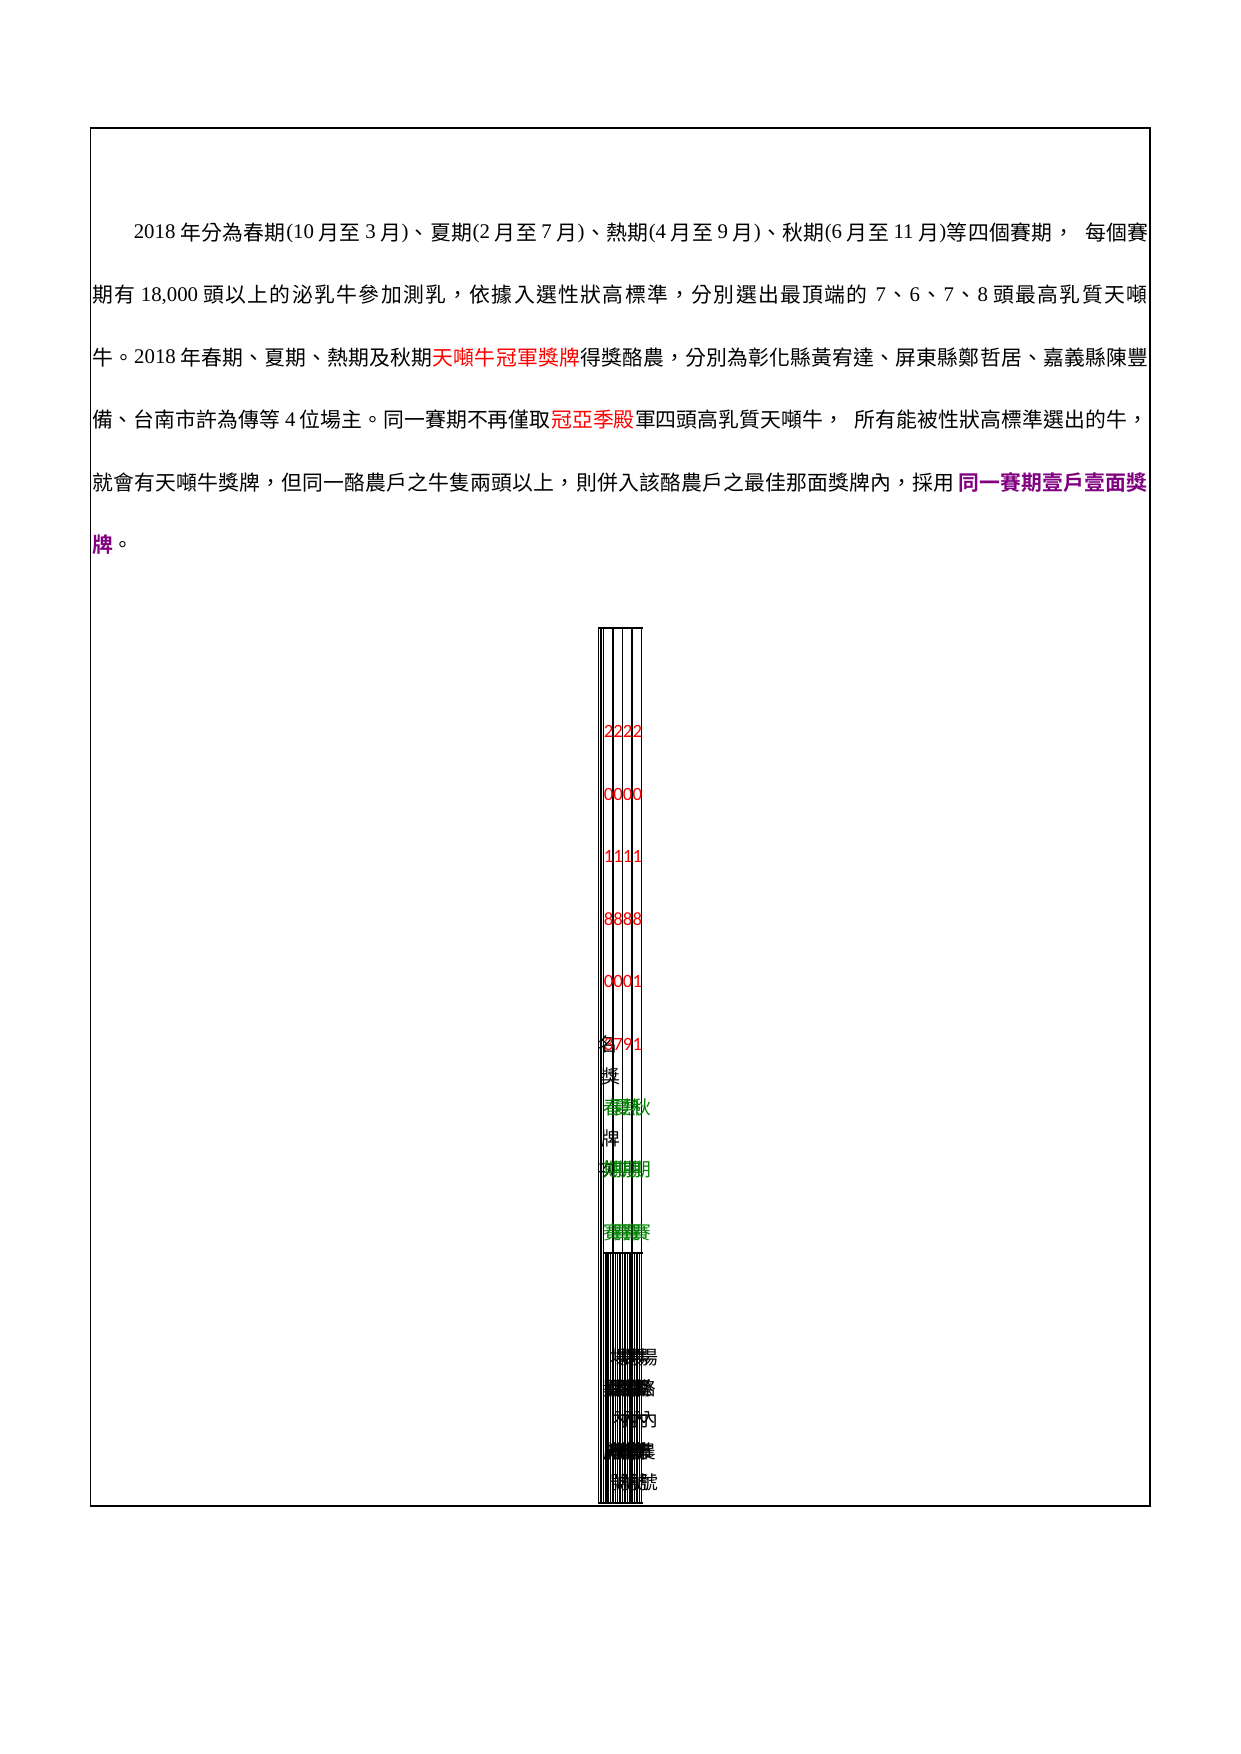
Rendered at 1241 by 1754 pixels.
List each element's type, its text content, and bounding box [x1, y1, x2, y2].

table_header 201809 熱期賽 [623, 984, 631, 1040]
table_header 201807 夏期賽 [614, 797, 622, 920]
table_header 201807 夏期賽 [614, 1114, 622, 1161]
table_header 201811 秋期賽 [633, 1173, 641, 1224]
table_header 201807 夏期賽 [614, 629, 622, 736]
table_header 201811 秋期賽 [633, 797, 641, 920]
table_header 201811 秋期賽 [633, 737, 641, 791]
table_header 201809 熱期賽 [623, 1173, 631, 1224]
table_header 201807 夏期賽 [614, 1173, 622, 1224]
table_header 201807 夏期賽 [614, 984, 622, 1038]
table_header 201807 夏期賽 [614, 1040, 622, 1099]
table_header 201803 春期賽 [604, 1052, 612, 1079]
table_header 201809 熱期賽 [623, 1115, 631, 1163]
table_header 201809 熱期賽 [623, 797, 631, 920]
table_header 201811 秋期賽 [633, 1109, 641, 1161]
table_header 201809 熱期賽 [623, 1039, 631, 1100]
table_header 201803 春期賽 [604, 797, 612, 920]
table_header 201803 春期賽 [604, 737, 612, 791]
table_header 201811 秋期賽 [633, 629, 641, 736]
table_header 201809 熱期賽 [623, 737, 631, 791]
table_header 201803 春期賽 [604, 984, 612, 1037]
table_cell 11:50-12:20 第五屆高繁天噸牛獎項頒獎會 壹、測乳牛群之春+夏+熱+秋期賽等四期高乳質天噸牛獎 入選性狀一：305-2X-ME 乳量平均高於12,000公斤 入選性狀二：305-2X-ME 乳量育種價高於350公斤 入選性狀三：蛋白質率高於3.5% 入選性狀四：體細胞數平均少於10萬/ml(且連續六個月皆為 A 級乳) 依體細胞數平均排序，最少者為冠軍牛 2018年分為春期(10月至3月)、夏期(2月至7月)、熱期(4月至9月)、秋期(6月至11月)等四個賽期， 每個賽期有18,000頭以上的泌乳牛參加測乳，依據入選性狀高標準，分別選出最頂端的7、6、7、8頭最高乳質天噸牛。2018年春期、夏期、熱期及秋期天噸牛冠軍獎牌得獎酪農，分別為彰化縣黃宥達、屏東縣鄭哲居、嘉義縣陳豐備、台南市許為傳等4位場主。同一賽期不再僅取冠亞季殿軍四頭高乳質天噸牛， 所有能被性狀高標準選出的牛，就會有天噸牛獎牌，但同一酪農戶之牛隻兩頭以上，則併入該酪農戶之最佳那面獎牌內，採用同一賽期壹戶壹面獎牌。 http://pigbase.angrin.tlri.gov.tw/pigbase/Excowreg_10tons.htm 貳、高繁天噸牛獎 2018年高繁天噸乳牛(截至2018年12月27日測乳)，305-2X-ME估值的平均乳量多於10,000公斤、有雌親系譜、測乳次數至少要有11次、三胎以上的天噸乳牛，有51戶250頭，每戶獲頒贈「高繁天噸牛獎」獎盃一個 。 2018年 測乳之高繁(三胎以上)天噸乳牛統計(胎數別) 2018年 測乳之高繁(三胎以上)天噸乳牛酪農戶名冊(高繁天噸牛頭數) http://pigbase.angrin.tlri.gov.tw/pigbase/TentonCow_pedigree2AR4.asp?sampyr=2018 參、牛噸獎 2018年高繁天噸牛250頭飼養戶51戶的交乳乳品廠、乳業輔導的縣市政府畜產科、以及高繁天噸乳牛的雄親精液進口公司等從產業面、政策面、科技面之引導，造就我國成為有天噸乳牛之熱帶新興國家(New Tons Cow Industry)，取New Tons音義為「牛噸」，第三年頒贈「牛噸獎」。 一、縣市政府畜產科主辦單位 二、飼養戶之交乳乳品廠(乳品公會會員廠) 三、高繁天噸牛之雄親源精液公司 肆、終身乳量創紀錄獎盃 第五屆頒獎會起自當年高繁天噸牛中，依高繁評選項目的分娩胎次達8胎乳牛，計算其終身乳量。2018年的250頭高繁天噸牛之中，已有一頭分娩胎次達8胎。設定8胎終身乳量標竿為80,000公斤，當終身乳量高達90,000公斤以上的紀錄牛，就是高繁天噸牛得金牌的牛，特頒贈「終身乳量創紀錄獎盃」。 [91, 129, 1149, 1505]
table_header 201803 春期賽 [604, 923, 612, 978]
table_header 201811 秋期賽 [633, 923, 641, 1114]
table_header 201803 春期賽 [604, 629, 612, 736]
table_header 201809 熱期賽 [623, 923, 631, 978]
table_header 201807 夏期賽 [614, 737, 622, 791]
table_header 201803 春期賽 [604, 1173, 612, 1224]
table_header 201803 春期賽 [604, 1110, 612, 1163]
table_header 201807 夏期賽 [614, 923, 622, 978]
table_header 201809 熱期賽 [623, 629, 631, 736]
